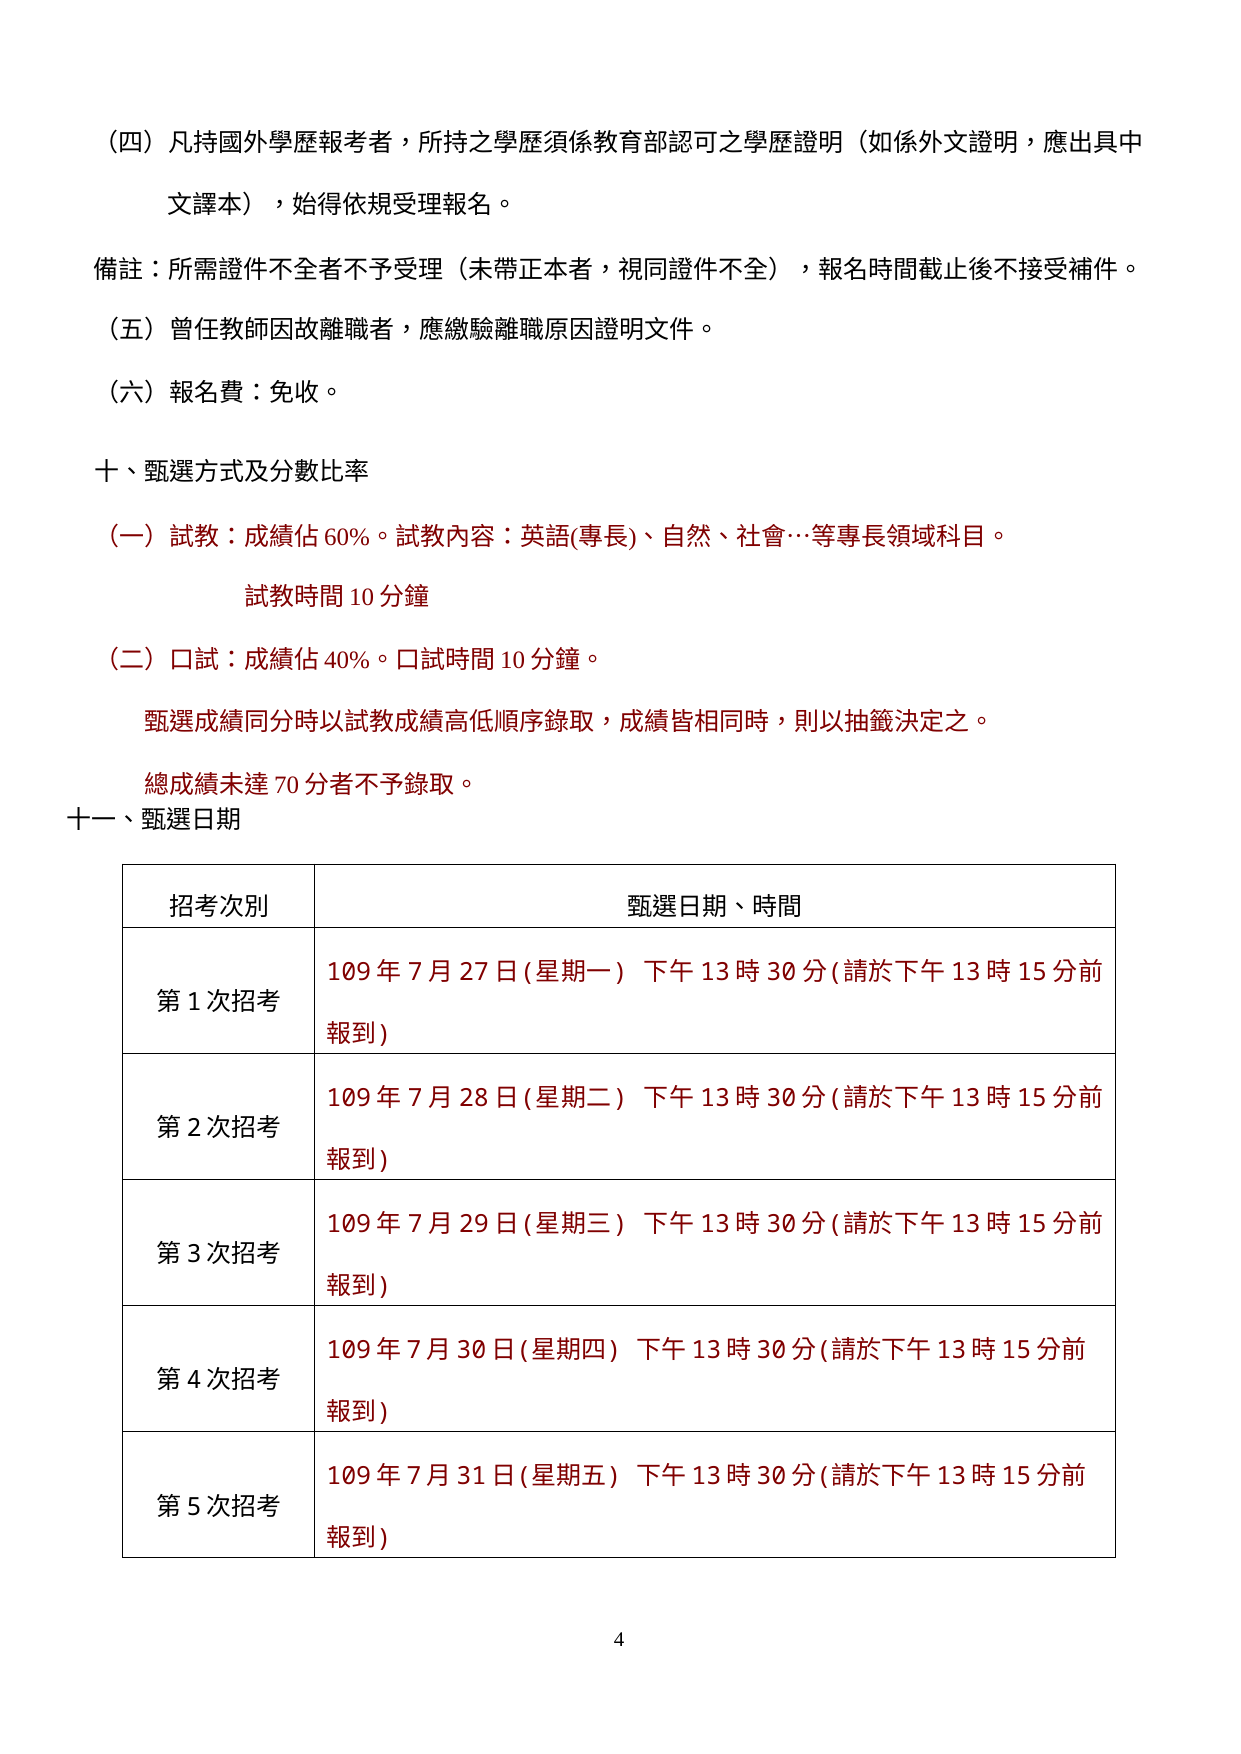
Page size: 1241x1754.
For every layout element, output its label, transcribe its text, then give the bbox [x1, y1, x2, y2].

text 十一、甄選日期 [50, 806, 1144, 835]
text （四）凡持國外學歷報考者，所持之學歷須係教育部認可之學歷證明（如係外文證明，應出具中文譯本），始得依規受理報名。 [94, 101, 1144, 226]
table_cell 109年7月30日(星期四) 下午13時30分(請於下午13時15分前報到) [315, 1306, 1115, 1431]
table_cell 第4次招考 [123, 1306, 314, 1431]
table_cell 109年7月28日(星期二) 下午13時30分(請於下午13時15分前報到) [315, 1054, 1115, 1179]
text 總成績未達70分者不予錄取。 [144, 743, 1144, 806]
table_cell 109年7月31日(星期五) 下午13時30分(請於下午13時15分前報到) [315, 1432, 1115, 1557]
text （六）報名費：免收。 [94, 351, 1144, 413]
text 甄選成績同分時以試教成績高低順序錄取，成績皆相同時，則以抽籤決定之。 [144, 681, 1144, 743]
text 試教時間10分鐘 [94, 556, 1144, 618]
table_cell 第1次招考 [123, 928, 314, 1053]
text （二）口試：成績佔40%。口試時間10分鐘。 [94, 618, 1144, 681]
table_cell 第2次招考 [123, 1054, 314, 1179]
table_cell 109年7月27日(星期一) 下午13時30分(請於下午13時15分前報到) [315, 928, 1115, 1053]
text 十、甄選方式及分數比率 [94, 431, 1144, 493]
text （一）試教：成績佔60%。試教內容：英語(專長)、自然、社會…等專長領域科目。 [94, 493, 1144, 556]
table_header 甄選日期、時間 [315, 865, 1115, 927]
table_cell 109年7月29日(星期三) 下午13時30分(請於下午13時15分前報到) [315, 1180, 1115, 1305]
text 備註：所需證件不全者不予受理（未帶正本者，視同證件不全），報名時間截止後不接受補件。 [94, 226, 1144, 288]
table_cell 第3次招考 [123, 1180, 314, 1305]
text （五）曾任教師因故離職者，應繳驗離職原因證明文件。 [94, 288, 1144, 351]
table_cell 第5次招考 [123, 1432, 314, 1557]
table_header 招考次別 [123, 865, 314, 927]
